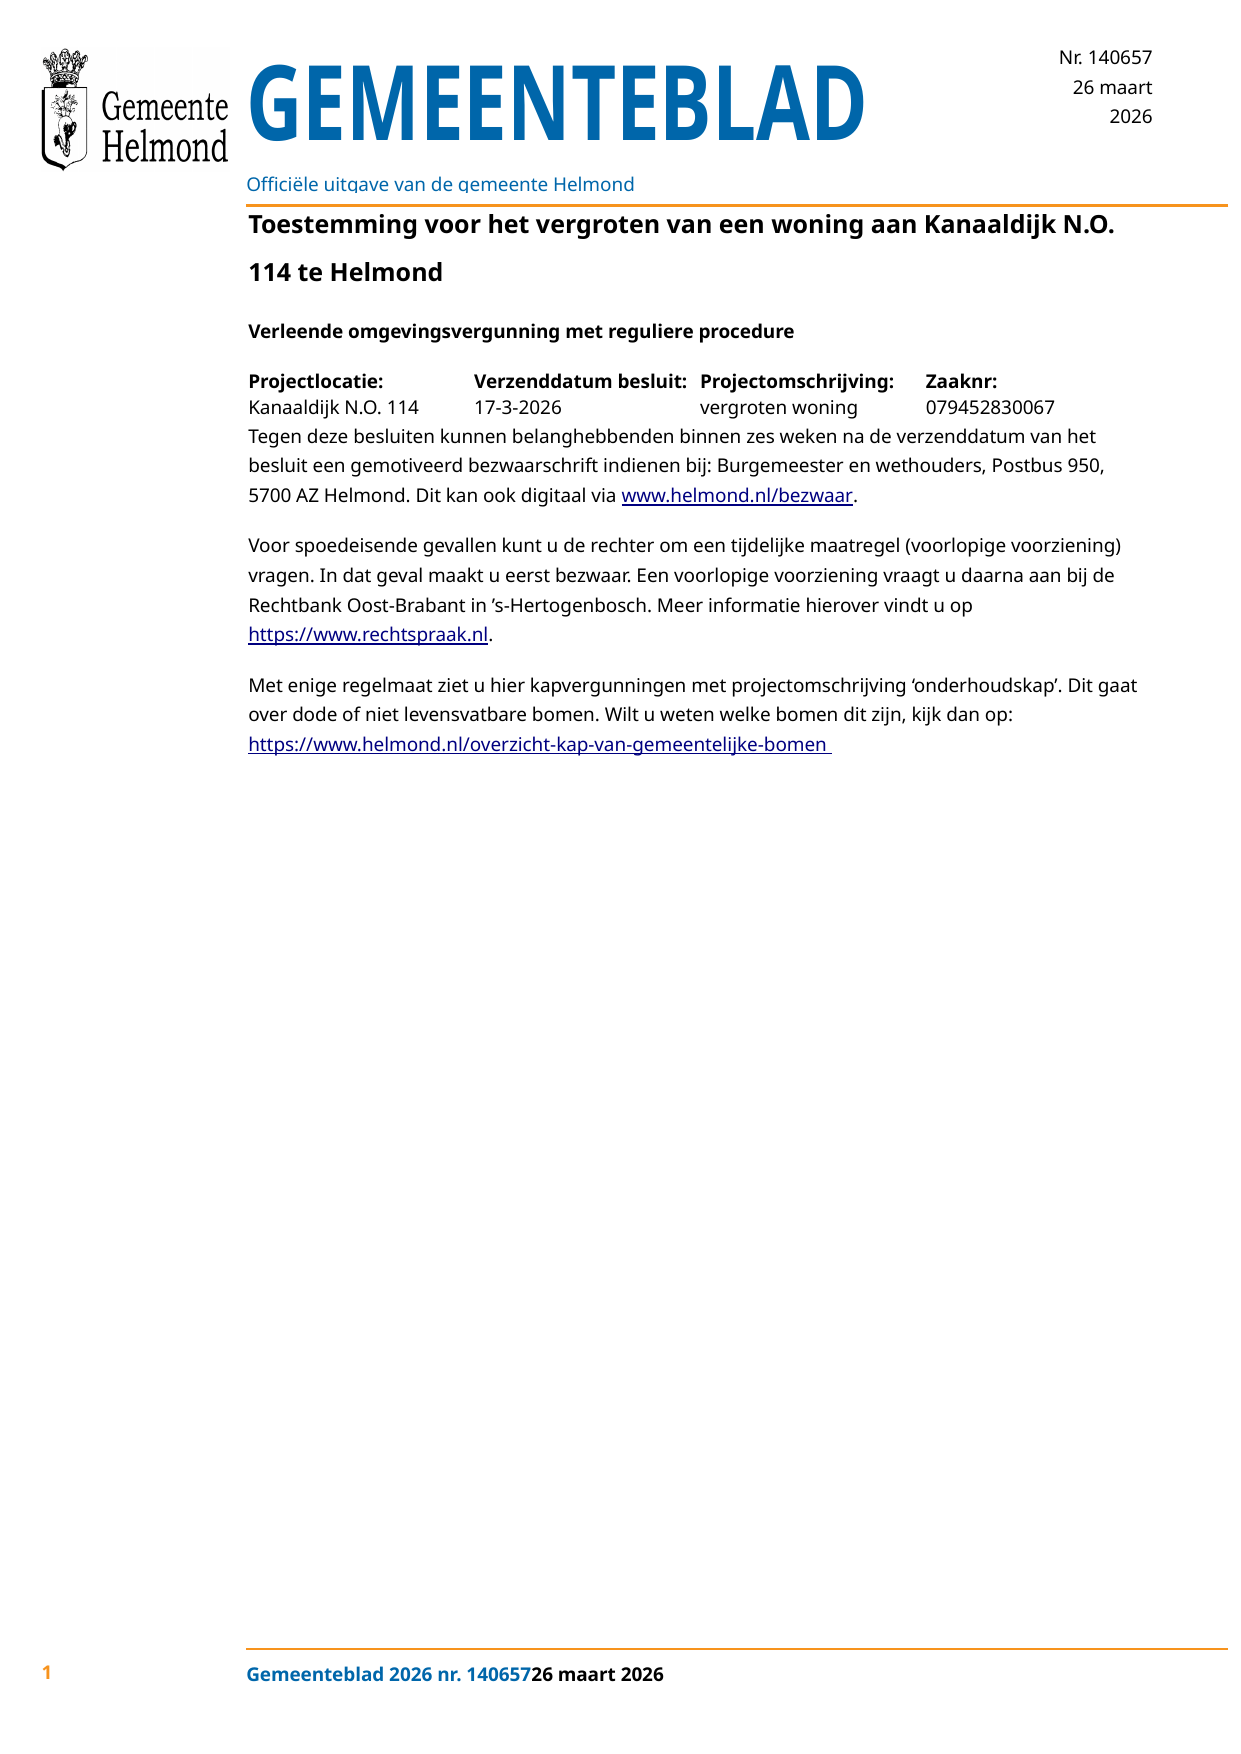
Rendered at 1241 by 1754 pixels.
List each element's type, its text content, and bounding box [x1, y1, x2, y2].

text Verleende omgevingsvergunning met reguliere procedure [248, 318, 1152, 344]
text Toestemming voor het vergroten van een woning aan Kanaaldijk N.O. 114 te Helmond [248, 207, 1152, 288]
text Met enige regelmaat ziet u hier kapvergunningen met projectomschrijving ‘onderhoudskap’. Dit gaat over dode of niet levensvatbare bomen. Wilt u weten welke bomen dit zijn, kijk dan op: https://www.helmond.nl/overzicht-kap-van-gemeentelijke-bomen [248, 672, 1152, 757]
table_header Zaaknr: [926, 369, 1152, 394]
table_header Projectomschrijving: [700, 369, 926, 394]
table_cell vergroten woning [700, 394, 926, 420]
text Tegen deze besluiten kunnen belanghebbenden binnen zes weken na de verzenddatum van het besluit een gemotiveerd bezwaarschrift indienen bij: Burgemeester en wethouders, Postbus 950, 5700 AZ Helmond. Dit kan ook digitaal via www.helmond.nl/bezwaar. [248, 423, 1152, 508]
text Voor spoedeisende gevallen kunt u de rechter om een tijdelijke maatregel (voorlopige voorziening) vragen. In dat geval maakt u eerst bezwaar. Een voorlopige voorziening vraagt u daarna aan bij de Rechtbank Oost-Brabant in ’s-Hertogenbosch. Meer informatie hierover vindt u op https://www.rechtspraak.nl. [248, 533, 1152, 647]
table_cell 17-3-2026 [474, 394, 700, 420]
table_header Projectlocatie: [248, 369, 474, 394]
picture [41, 47, 231, 172]
table_cell 079452830067 [926, 394, 1152, 420]
table_cell Kanaaldijk N.O. 114 [248, 394, 474, 420]
table_header Verzenddatum besluit: [474, 369, 700, 394]
